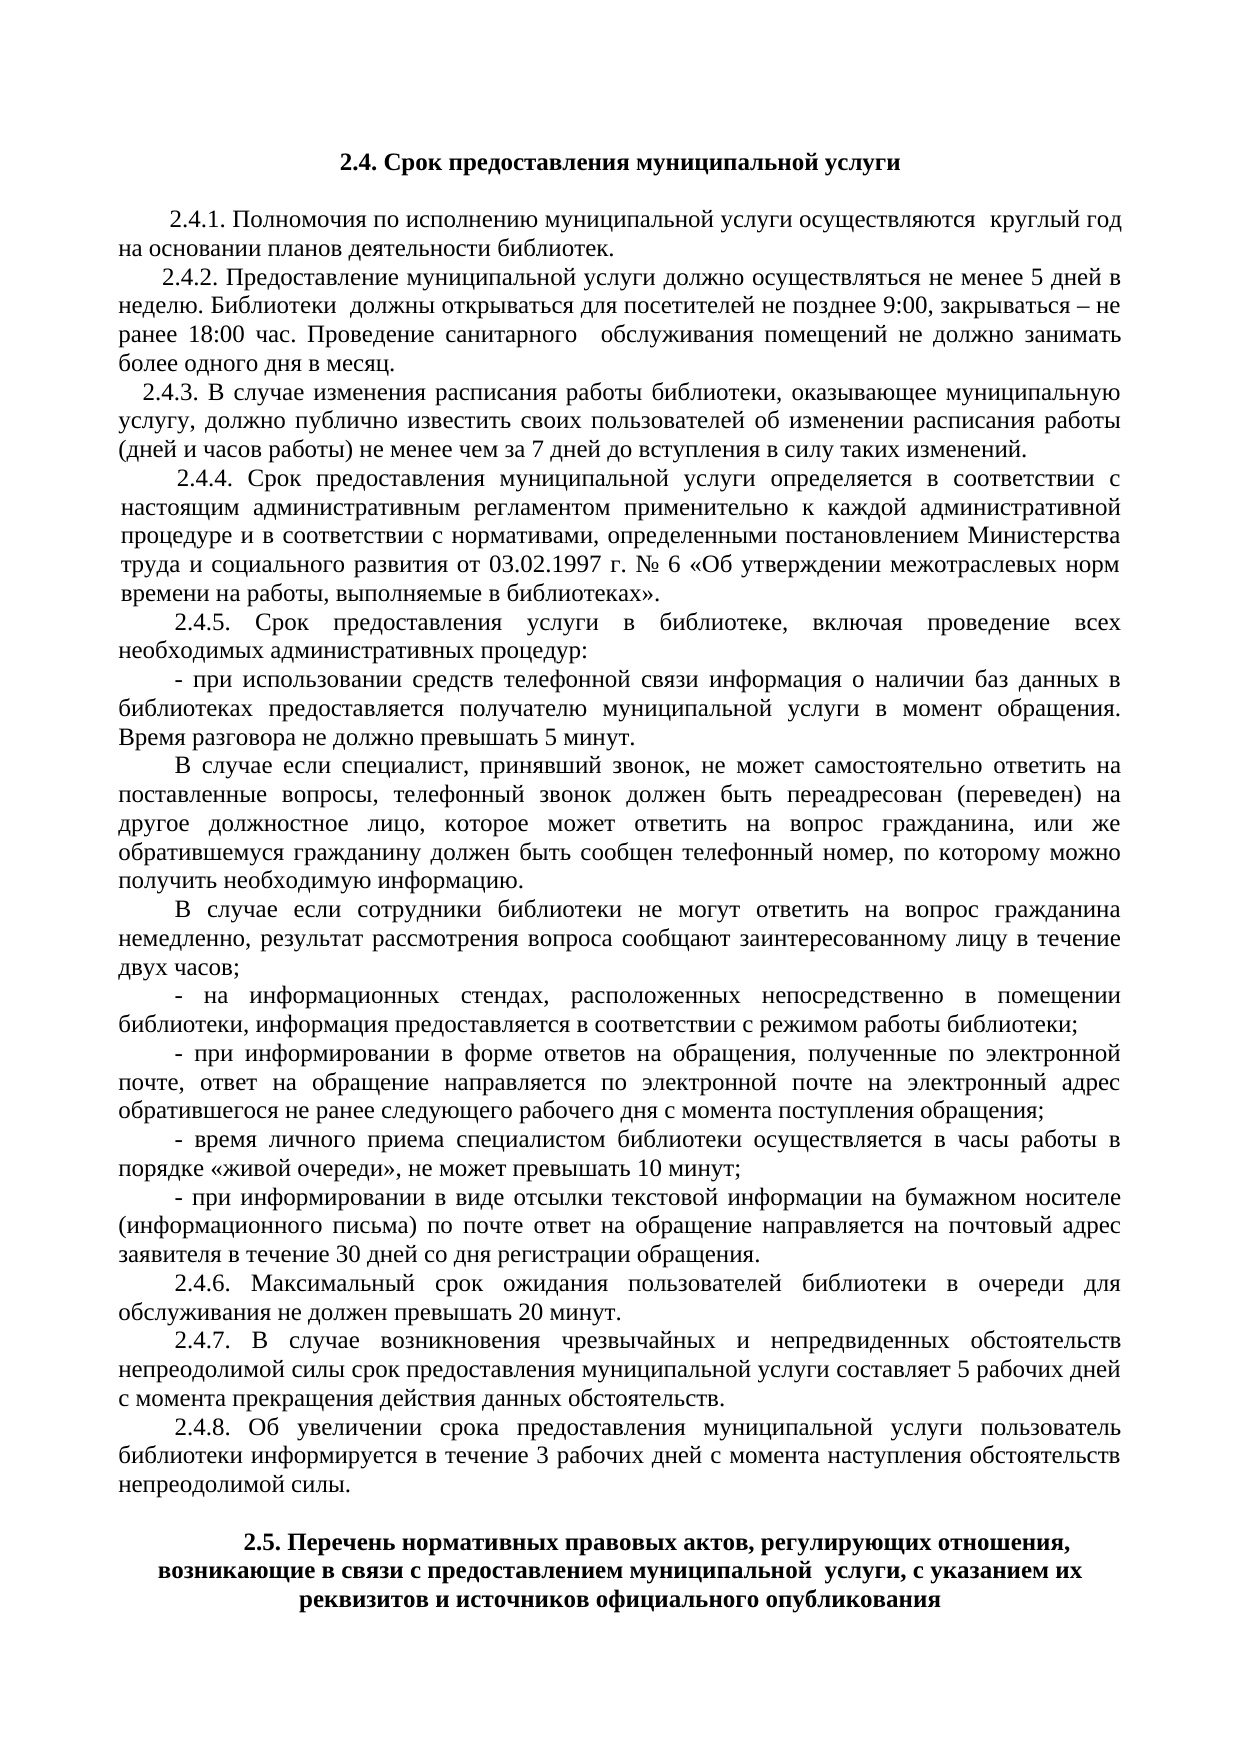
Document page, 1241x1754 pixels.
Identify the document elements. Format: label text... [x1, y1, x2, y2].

text 2.4.3. В случае изменения расписания работы библиотеки, оказывающее муниципальную услугу, должно публично известить своих пользователей об изменении расписания работы (дней и часов работы) не менее чем за 7 дней до вступления в силу таких изменений. [118, 377, 1122, 463]
text 2.5. Перечень нормативных правовых актов, регулирующих отношения, возникающие в связи с предоставлением муниципальной услуги, с указанием их реквизитов и источников официального опубликования [118, 1527, 1122, 1613]
text 2.4.1. Полномочия по исполнению муниципальной услуги осуществляются круглый год на основании планов деятельности библиотек. [118, 204, 1122, 262]
text 2.4.4. Срок предоставления муниципальной услуги определяется в соответствии с настоящим административным регламентом применительно к каждой административной процедуре и в соответствии с нормативами, определенными постановлением Министерства труда и социального развития от 03.02.1997 г. № 6 «Об утверждении межотраслевых норм времени на работы, выполняемые в библиотеках». [121, 463, 1121, 607]
text - при информировании в виде отсылки текстовой информации на бумажном носителе (информационного письма) по почте ответ на обращение направляется на почтовый адрес заявителя в течение 30 дней со дня регистрации обращения. [118, 1182, 1122, 1268]
text - на информационных стендах, расположенных непосредственно в помещении библиотеки, информация предоставляется в соответствии с режимом работы библиотеки; [118, 981, 1122, 1038]
text 2.4.7. В случае возникновения чрезвычайных и непредвиденных обстоятельств непреодолимой силы срок предоставления муниципальной услуги составляет 5 рабочих дней с момента прекращения действия данных обстоятельств. [118, 1326, 1122, 1412]
text 2.4.6. Максимальный срок ожидания пользователей библиотеки в очереди для обслуживания не должен превышать 20 минут. [118, 1268, 1122, 1326]
text - время личного приема специалистом библиотеки осуществляется в часы работы в порядке «живой очереди», не может превышать 10 минут; [118, 1124, 1122, 1182]
text В случае если сотрудники библиотеки не могут ответить на вопрос гражданина немедленно, результат рассмотрения вопроса сообщают заинтересованному лицу в течение двух часов; [118, 894, 1122, 981]
text - при информировании в форме ответов на обращения, полученные по электронной почте, ответ на обращение направляется по электронной почте на электронный адрес обратившегося не ранее следующего рабочего дня с момента поступления обращения; [118, 1038, 1122, 1124]
text 2.4. Срок предоставления муниципальной услуги [118, 147, 1122, 176]
text В случае если специалист, принявший звонок, не может самостоятельно ответить на поставленные вопросы, телефонный звонок должен быть переадресован (переведен) на другое должностное лицо, которое может ответить на вопрос гражданина, или же обратившемуся гражданину должен быть сообщен телефонный номер, по которому можно получить необходимую информацию. [118, 751, 1122, 894]
text 2.4.8. Об увеличении срока предоставления муниципальной услуги пользователь библиотеки информируется в течение 3 рабочих дней с момента наступления обстоятельств непреодолимой силы. [118, 1412, 1122, 1498]
text 2.4.5. Срок предоставления услуги в библиотеке, включая проведение всех необходимых административных процедур: [118, 607, 1122, 664]
text 2.4.2. Предоставление муниципальной услуги должно осуществляться не менее 5 дней в неделю. Библиотеки должны открываться для посетителей не позднее 9:00, закрываться – не ранее 18:00 час. Проведение санитарного обслуживания помещений не должно занимать более одного дня в месяц. [118, 262, 1122, 377]
text - при использовании средств телефонной связи информация о наличии баз данных в библиотеках предоставляется получателю муниципальной услуги в момент обращения. Время разговора не должно превышать 5 минут. [118, 664, 1122, 751]
